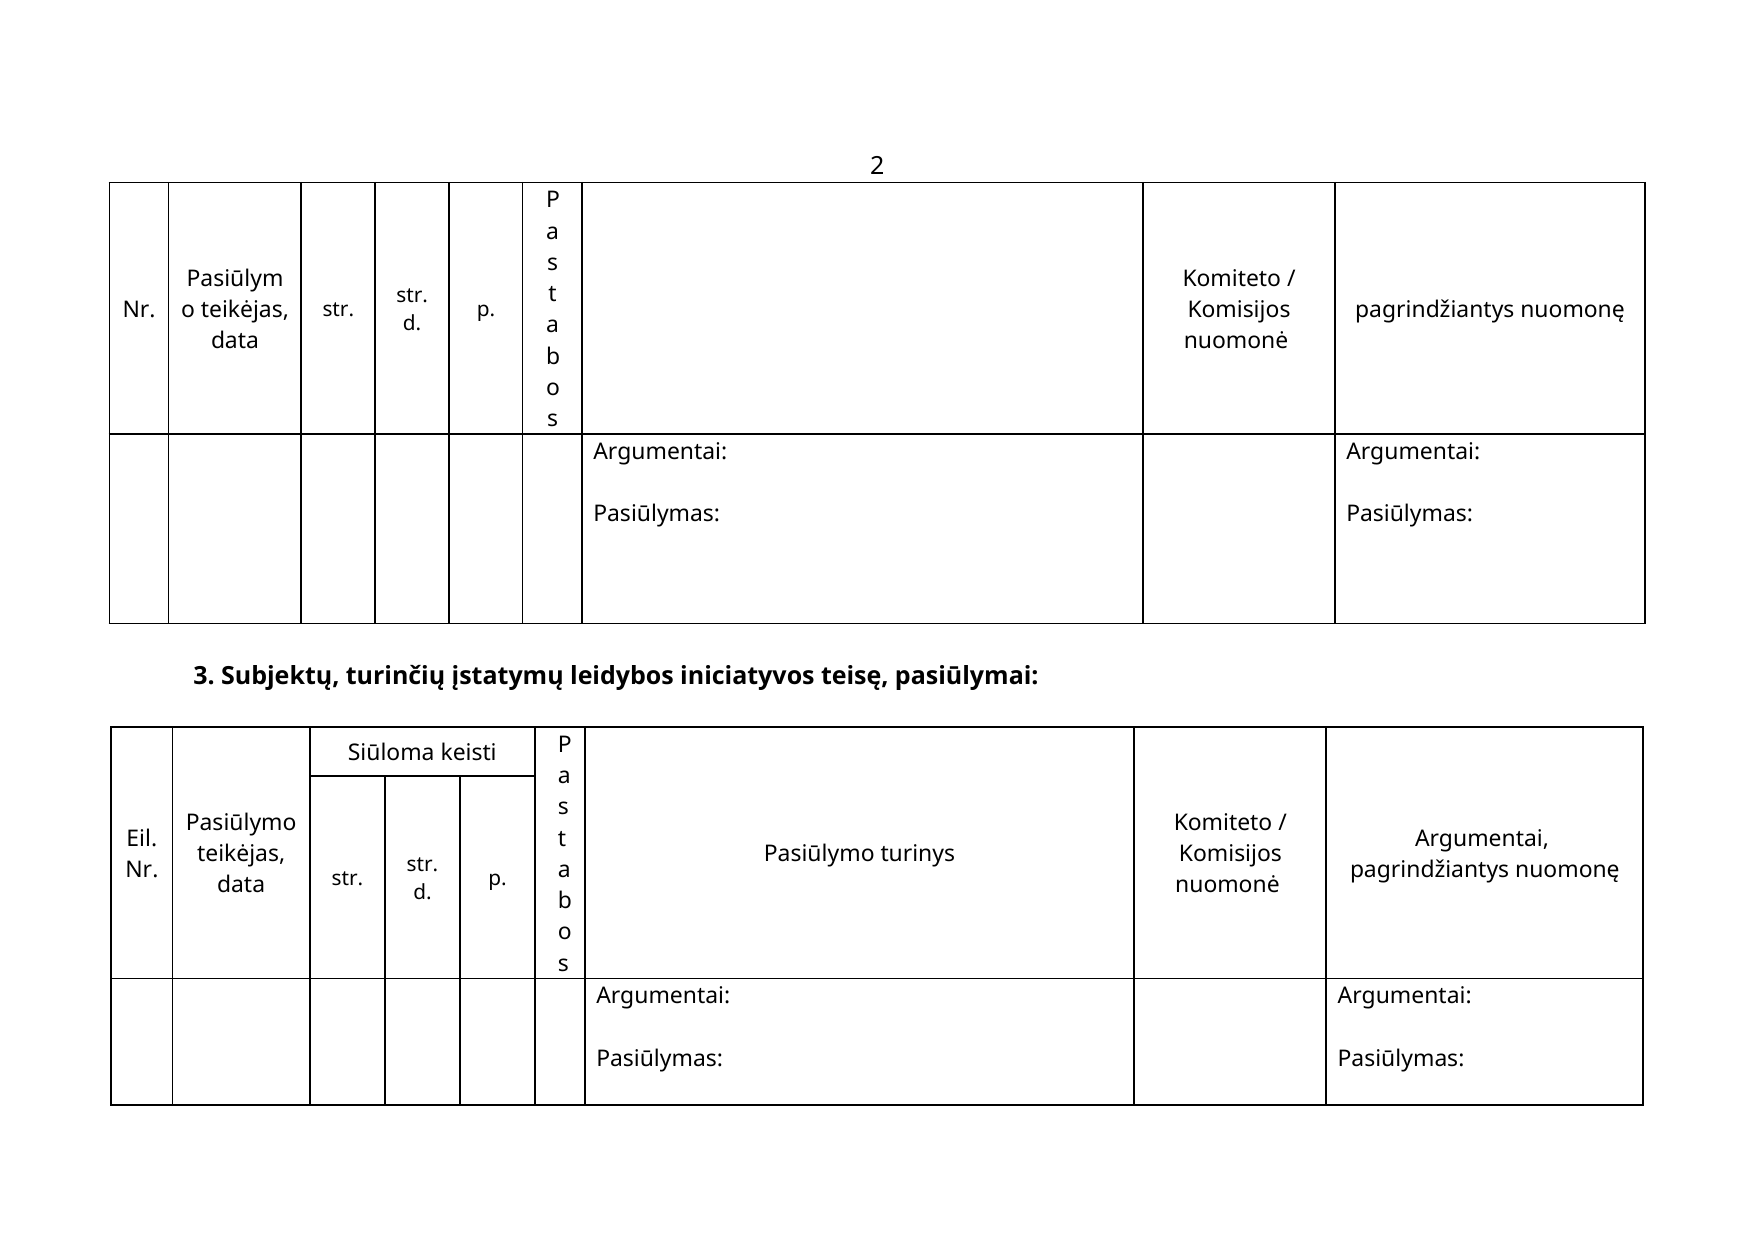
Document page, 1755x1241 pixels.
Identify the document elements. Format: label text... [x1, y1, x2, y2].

table_header Nr. [110, 183, 168, 433]
table_header Siūloma keisti [311, 728, 534, 775]
table_header Pastabos [536, 728, 584, 978]
table_cell Argumentai: Pasiūlymas: [1336, 435, 1644, 622]
table_cell [112, 979, 172, 1104]
table_header Pastabos [523, 183, 581, 433]
table_cell [523, 435, 581, 622]
table_cell [450, 435, 522, 622]
table_header Pasiūlymo turinys [586, 728, 1133, 978]
table_header Eil. Nr. [112, 728, 172, 978]
table_header pagrindžiantys nuomonę [1336, 183, 1644, 433]
table_cell Argumentai: Pasiūlymas: [583, 435, 1142, 622]
table_cell [536, 979, 584, 1104]
table_header Pasiūlymo teikėjas, data [173, 728, 309, 978]
table_cell str. [302, 183, 374, 433]
table_cell [302, 435, 374, 622]
table_header Komiteto / Komisijos nuomonė [1144, 183, 1334, 433]
table_cell str. d. [376, 183, 448, 433]
table_cell [461, 979, 534, 1104]
table_cell [169, 435, 300, 622]
table_header Argumentai, pagrindžiantys nuomonę [1327, 728, 1642, 978]
table_cell [173, 979, 309, 1104]
table_cell [1135, 979, 1325, 1104]
table_cell [376, 435, 448, 622]
table_header Komiteto / Komisijos nuomonė [1135, 728, 1325, 978]
table_header Pasiūlymo teikėjas, data [169, 183, 300, 433]
table_cell str. [311, 777, 384, 978]
table_cell Argumentai: Pasiūlymas: [586, 979, 1133, 1104]
table_header [583, 183, 1142, 433]
table_cell [1144, 435, 1334, 622]
table_cell p. [461, 777, 534, 978]
table_cell str. d. [386, 777, 459, 978]
text 3. Subjektų, turinčių įstatymų leidybos iniciatyvos teisę, pasiūlymai: [118, 658, 1636, 692]
table_cell [110, 435, 168, 622]
table_cell [311, 979, 384, 1104]
table_cell [386, 979, 459, 1104]
table_cell Argumentai: Pasiūlymas: [1327, 979, 1642, 1104]
table_cell p. [450, 183, 522, 433]
